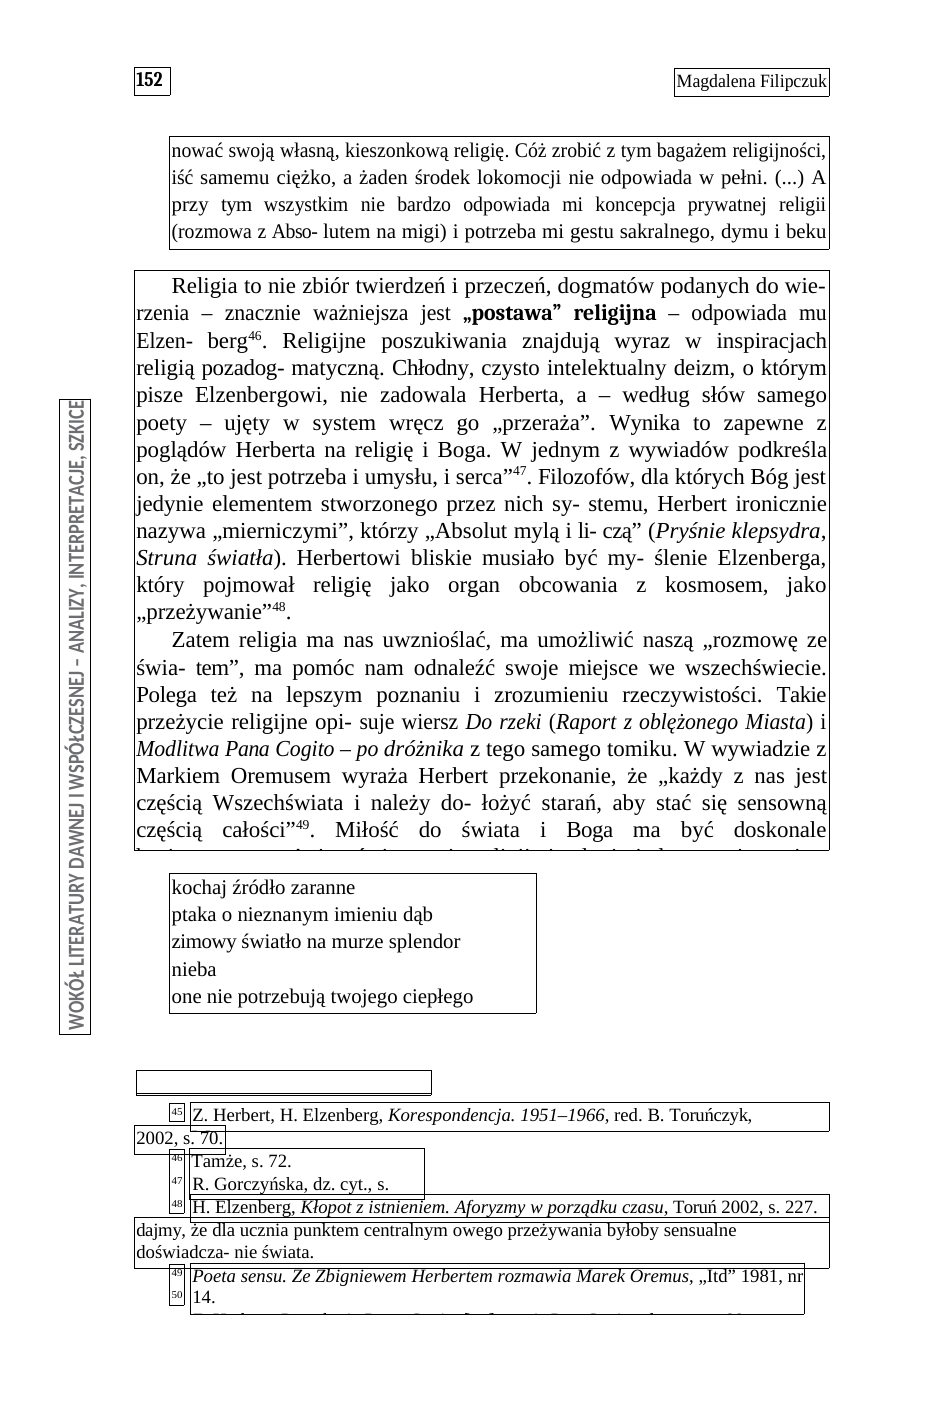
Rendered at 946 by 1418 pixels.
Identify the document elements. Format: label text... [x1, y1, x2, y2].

text Poeta sensu. Ze Zbigniewem Herbertem rozmawia Marek Oremus, „Itd” 1981, nr 14. [192, 1265, 804, 1308]
text nować swoją własną, kieszonkową religię. Cóż zrobić z tym bagażem religijności, iść samemu ciężko, a żaden środek lokomocji nie odpowiada w pełni. (...) A przy tym wszystkim nie bardzo odpowiada mi koncepcja prywatnej religii (rozmowa z Abso- lutem na migi) i potrzeba mi gestu sakralnego, dymu i beku zwierząt ofiarnych45. [171, 138, 827, 248]
text Tamże, s. 72. [191, 1150, 424, 1172]
text 45 [171, 1106, 184, 1118]
text Magdalena Filipczuk [676, 70, 829, 91]
text WOKÓŁ LITERATURY DAWNEJ I WSPÓŁCZESNEJ – ANALIZY, INTERPRETACJE, SZKICE [61, 401, 90, 1030]
text 48 [171, 1197, 184, 1209]
text 47 [171, 1174, 184, 1187]
text 49 [171, 1266, 184, 1278]
text 152 [136, 68, 170, 91]
text one nie potrzebują twojego ciepłego oddechu są po to aby mówić: nikt cię nie pocieszy50. [171, 984, 535, 1013]
text Zatem religia ma nas uwznioślać, ma umożliwić naszą „rozmowę ze świa- tem”, ma pomóc nam odnaleźć swoje miejsce we wszechświecie. Polega też na lepszym poznaniu i zrozumieniu rzeczywistości. Takie przeżycie religijne opi- suje wiersz Do rzeki (Raport z oblężonego Miasta) i Modlitwa Pana Cogito – po­ dróżnika z tego samego tomiku. W wywiadzie z Markiem Oremusem wyraża Herbert przekonanie, że „każdy z nas jest częścią Wszechświata i należy do- łożyć starań, aby stać się sensowną częścią całości”49. Miłość do świata i Boga ma być doskonale bezinteresowna. Ani ze świata, ani z religii nie płynie żad- ne pocieszenie: [136, 626, 827, 850]
text 46 [171, 1152, 184, 1164]
text Z. Herbert, H. Elzenberg, Korespondencja. 1951–1966, red. B. Toruńczyk, Warszawa [192, 1104, 829, 1131]
text dajmy, że dla ucznia punktem centralnym owego przeżywania byłoby sensualne doświadcza- nie świata. [136, 1219, 828, 1263]
text Z. Herbert, Przesłanie Pana Cogito [w:] tegoż, Pan Cogito, dz. cyt., s. 89 [192, 1309, 804, 1314]
text R. Gorczyńska, dz. cyt., s. 186. [192, 1173, 424, 1194]
text Religia to nie zbiór twierdzeń i przeczeń, dogmatów podanych do wie- rzenia – znacznie ważniejsza jest „postawa” religijna – odpowiada mu Elzen- berg46. Religijne poszukiwania znajdują wyraz w inspiracjach religią pozadog- matyczną. Chłodny, czysto intelektualny deizm, o którym pisze Elzenbergowi, nie zadowala Herberta, a – według słów samego poety – ujęty w system wręcz go „przeraża”. Wynika to zapewne z poglądów Herberta na religię i Boga. W jednym z wywiadów podkreśla on, że „to jest potrzeba i umysłu, i serca”47. Filozofów, dla których Bóg jest jedynie elementem stworzonego przez nich sy- stemu, Herbert ironicznie nazywa „mierniczymi”, którzy „Absolut mylą i li- czą” (Pryśnie klepsydra, Struna światła). Herbertowi bliskie musiało być my- ślenie Elzenberga, który pojmował religię jako organ obcowania z kosmosem, jako „przeżywanie”48. [136, 272, 827, 624]
text 2002, s. 70. [136, 1127, 225, 1149]
text kochaj źródło zaranne [171, 875, 536, 899]
text H. Elzenberg, Kłopot z istnieniem. Aforyzmy w porządku czasu, Toruń 2002, s. 227. Do- [192, 1196, 829, 1217]
text ptaka o nieznanym imieniu dąb zimowy światło na murze splendor nieba [171, 902, 494, 981]
text 50 [171, 1289, 184, 1301]
